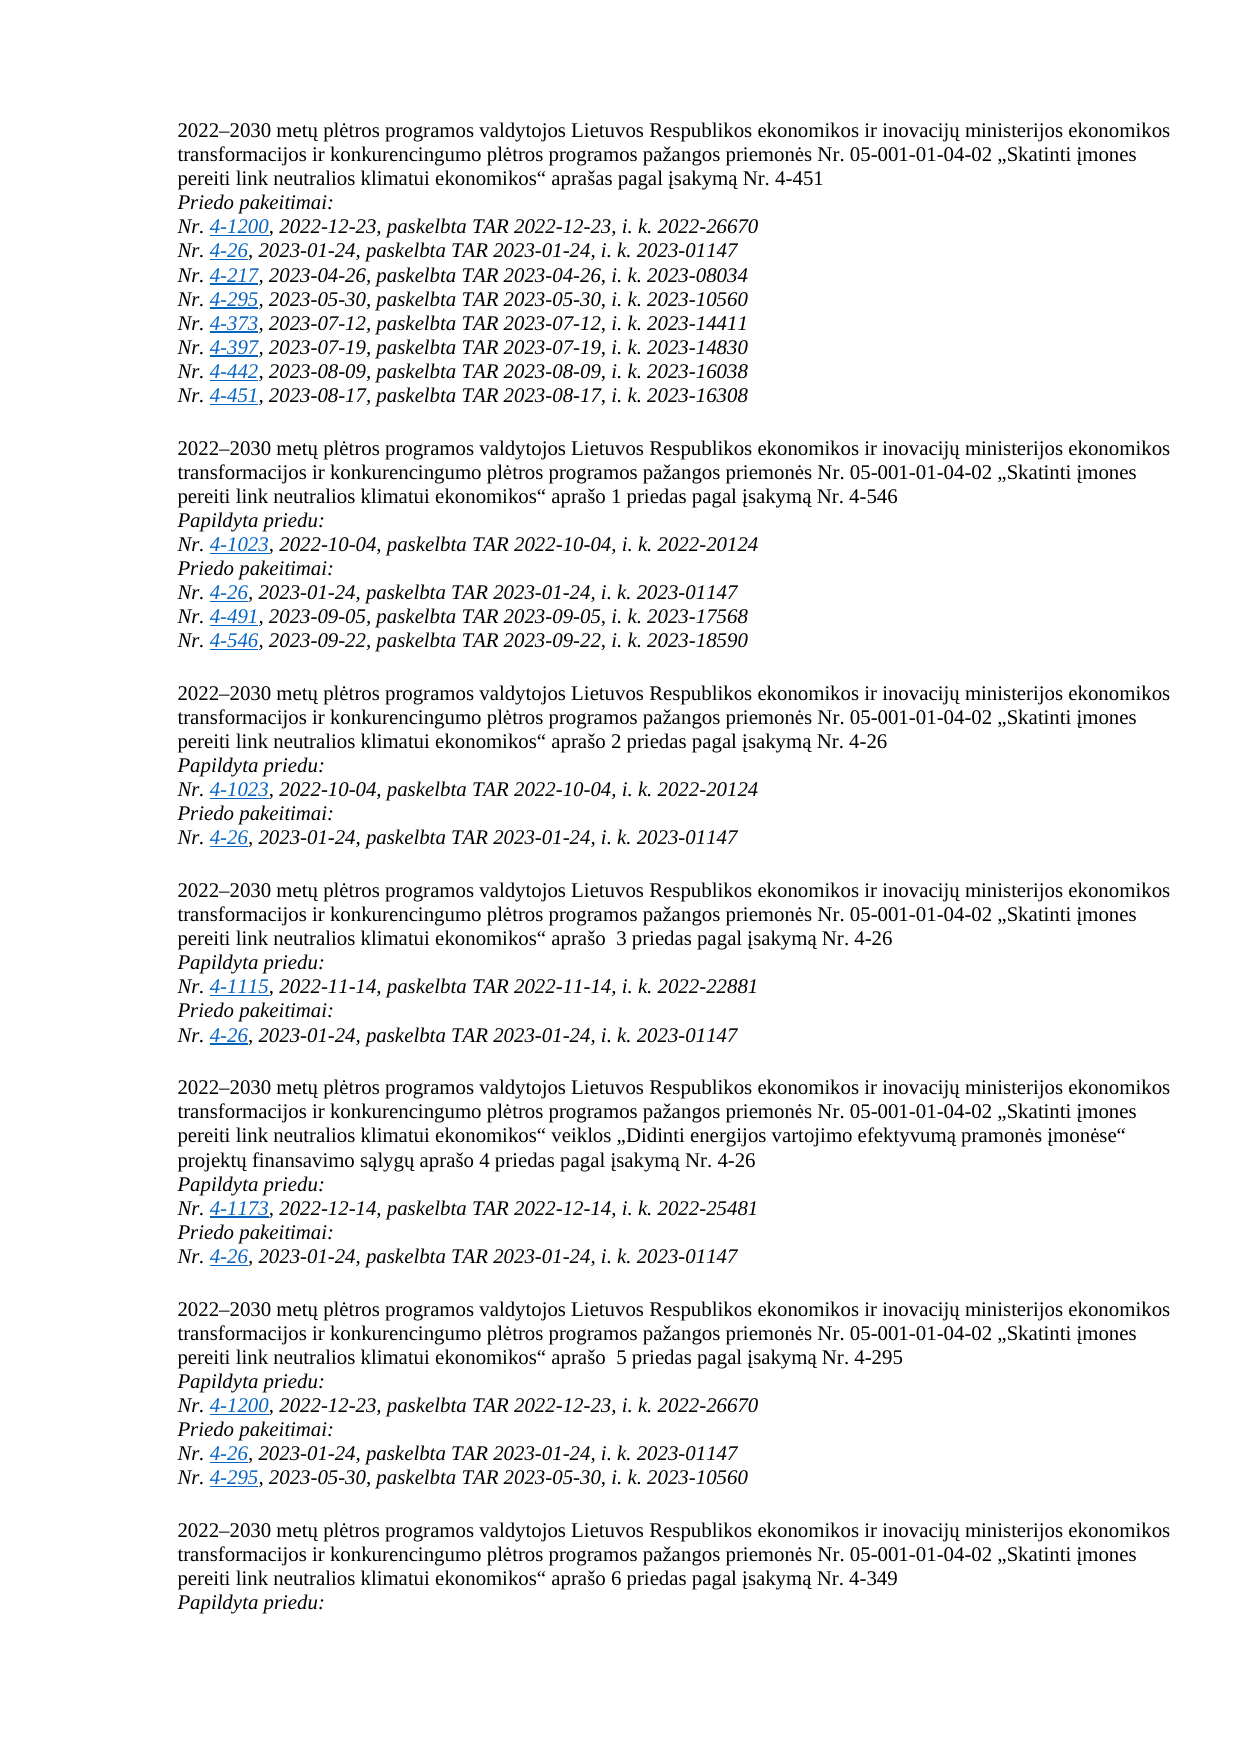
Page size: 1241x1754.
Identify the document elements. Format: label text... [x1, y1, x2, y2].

text Nr. 4-26, 2023-01-24, paskelbta TAR 2023-01-24, i. k. 2023-01147 [177, 1022, 1181, 1047]
text Priedo pakeitimai: [177, 1417, 1181, 1441]
text Papildyta priedu: [177, 1369, 1181, 1393]
text 2022–2030 metų plėtros programos valdytojos Lietuvos Respublikos ekonomikos ir inovacijų ministerijos ekonomikos transformacijos ir konkurencingumo plėtros programos pažangos priemonės Nr. 05-001-01-04-02 „Skatinti įmones pereiti link neutralios klimatui ekonomikos“ aprašo 3 priedas pagal įsakymą Nr. 4-26 [177, 878, 1181, 950]
text 2022–2030 metų plėtros programos valdytojos Lietuvos Respublikos ekonomikos ir inovacijų ministerijos ekonomikos transformacijos ir konkurencingumo plėtros programos pažangos priemonės Nr. 05-001-01-04-02 „Skatinti įmones pereiti link neutralios klimatui ekonomikos“ veiklos „Didinti energijos vartojimo efektyvumą pramonės įmonėse“ projektų finansavimo sąlygų aprašo 4 priedas pagal įsakymą Nr. 4-26 [177, 1075, 1181, 1172]
text 2022–2030 metų plėtros programos valdytojos Lietuvos Respublikos ekonomikos ir inovacijų ministerijos ekonomikos transformacijos ir konkurencingumo plėtros programos pažangos priemonės Nr. 05-001-01-04-02 „Skatinti įmones pereiti link neutralios klimatui ekonomikos“ aprašo 2 priedas pagal įsakymą Nr. 4-26 [177, 681, 1181, 753]
text 2022–2030 metų plėtros programos valdytojos Lietuvos Respublikos ekonomikos ir inovacijų ministerijos ekonomikos transformacijos ir konkurencingumo plėtros programos pažangos priemonės Nr. 05-001-01-04-02 „Skatinti įmones pereiti link neutralios klimatui ekonomikos“ aprašo 1 priedas pagal įsakymą Nr. 4-546 [177, 436, 1181, 508]
text 2022–2030 metų plėtros programos valdytojos Lietuvos Respublikos ekonomikos ir inovacijų ministerijos ekonomikos transformacijos ir konkurencingumo plėtros programos pažangos priemonės Nr. 05-001-01-04-02 „Skatinti įmones pereiti link neutralios klimatui ekonomikos“ aprašo 5 priedas pagal įsakymą Nr. 4-295 [177, 1297, 1181, 1369]
text Papildyta priedu: [177, 1590, 1181, 1614]
text Nr. 4-1115, 2022-11-14, paskelbta TAR 2022-11-14, i. k. 2022-22881 [177, 974, 1181, 998]
text Papildyta priedu: [177, 950, 1181, 974]
text Papildyta priedu: [177, 1172, 1181, 1196]
text Nr. 4-1200, 2022-12-23, paskelbta TAR 2022-12-23, i. k. 2022-26670 [177, 214, 1181, 238]
text Nr. 4-491, 2023-09-05, paskelbta TAR 2023-09-05, i. k. 2023-17568 [177, 604, 1181, 628]
text Priedo pakeitimai: [177, 190, 1181, 214]
text Nr. 4-295, 2023-05-30, paskelbta TAR 2023-05-30, i. k. 2023-10560 [177, 287, 1181, 311]
text Priedo pakeitimai: [177, 998, 1181, 1022]
text Priedo pakeitimai: [177, 556, 1181, 580]
text Papildyta priedu: [177, 508, 1181, 532]
text Nr. 4-26, 2023-01-24, paskelbta TAR 2023-01-24, i. k. 2023-01147 [177, 1441, 1181, 1465]
text Nr. 4-1173, 2022-12-14, paskelbta TAR 2022-12-14, i. k. 2022-25481 [177, 1196, 1181, 1220]
text Nr. 4-26, 2023-01-24, paskelbta TAR 2023-01-24, i. k. 2023-01147 [177, 580, 1181, 604]
text Nr. 4-373, 2023-07-12, paskelbta TAR 2023-07-12, i. k. 2023-14411 [177, 311, 1181, 335]
text Nr. 4-295, 2023-05-30, paskelbta TAR 2023-05-30, i. k. 2023-10560 [177, 1465, 1181, 1489]
text Nr. 4-1200, 2022-12-23, paskelbta TAR 2022-12-23, i. k. 2022-26670 [177, 1393, 1181, 1417]
text Nr. 4-217, 2023-04-26, paskelbta TAR 2023-04-26, i. k. 2023-08034 [177, 262, 1181, 287]
text Nr. 4-397, 2023-07-19, paskelbta TAR 2023-07-19, i. k. 2023-14830 [177, 335, 1181, 359]
text Nr. 4-1023, 2022-10-04, paskelbta TAR 2022-10-04, i. k. 2022-20124 [177, 532, 1181, 556]
text Priedo pakeitimai: [177, 801, 1181, 825]
text 2022–2030 metų plėtros programos valdytojos Lietuvos Respublikos ekonomikos ir inovacijų ministerijos ekonomikos transformacijos ir konkurencingumo plėtros programos pažangos priemonės Nr. 05-001-01-04-02 „Skatinti įmones pereiti link neutralios klimatui ekonomikos“ aprašo 6 priedas pagal įsakymą Nr. 4-349 [177, 1518, 1181, 1590]
text Nr. 4-442, 2023-08-09, paskelbta TAR 2023-08-09, i. k. 2023-16038 [177, 359, 1181, 383]
text Papildyta priedu: [177, 753, 1181, 777]
text Nr. 4-546, 2023-09-22, paskelbta TAR 2023-09-22, i. k. 2023-18590 [177, 628, 1181, 652]
text Nr. 4-26, 2023-01-24, paskelbta TAR 2023-01-24, i. k. 2023-01147 [177, 1244, 1181, 1268]
text Nr. 4-26, 2023-01-24, paskelbta TAR 2023-01-24, i. k. 2023-01147 [177, 825, 1181, 849]
text Priedo pakeitimai: [177, 1220, 1181, 1244]
text Nr. 4-451, 2023-08-17, paskelbta TAR 2023-08-17, i. k. 2023-16308 [177, 383, 1181, 407]
text Nr. 4-1023, 2022-10-04, paskelbta TAR 2022-10-04, i. k. 2022-20124 [177, 777, 1181, 801]
text Nr. 4-26, 2023-01-24, paskelbta TAR 2023-01-24, i. k. 2023-01147 [177, 238, 1181, 262]
text 2022–2030 metų plėtros programos valdytojos Lietuvos Respublikos ekonomikos ir inovacijų ministerijos ekonomikos transformacijos ir konkurencingumo plėtros programos pažangos priemonės Nr. 05-001-01-04-02 „Skatinti įmones pereiti link neutralios klimatui ekonomikos“ aprašas pagal įsakymą Nr. 4-451 [177, 118, 1181, 190]
